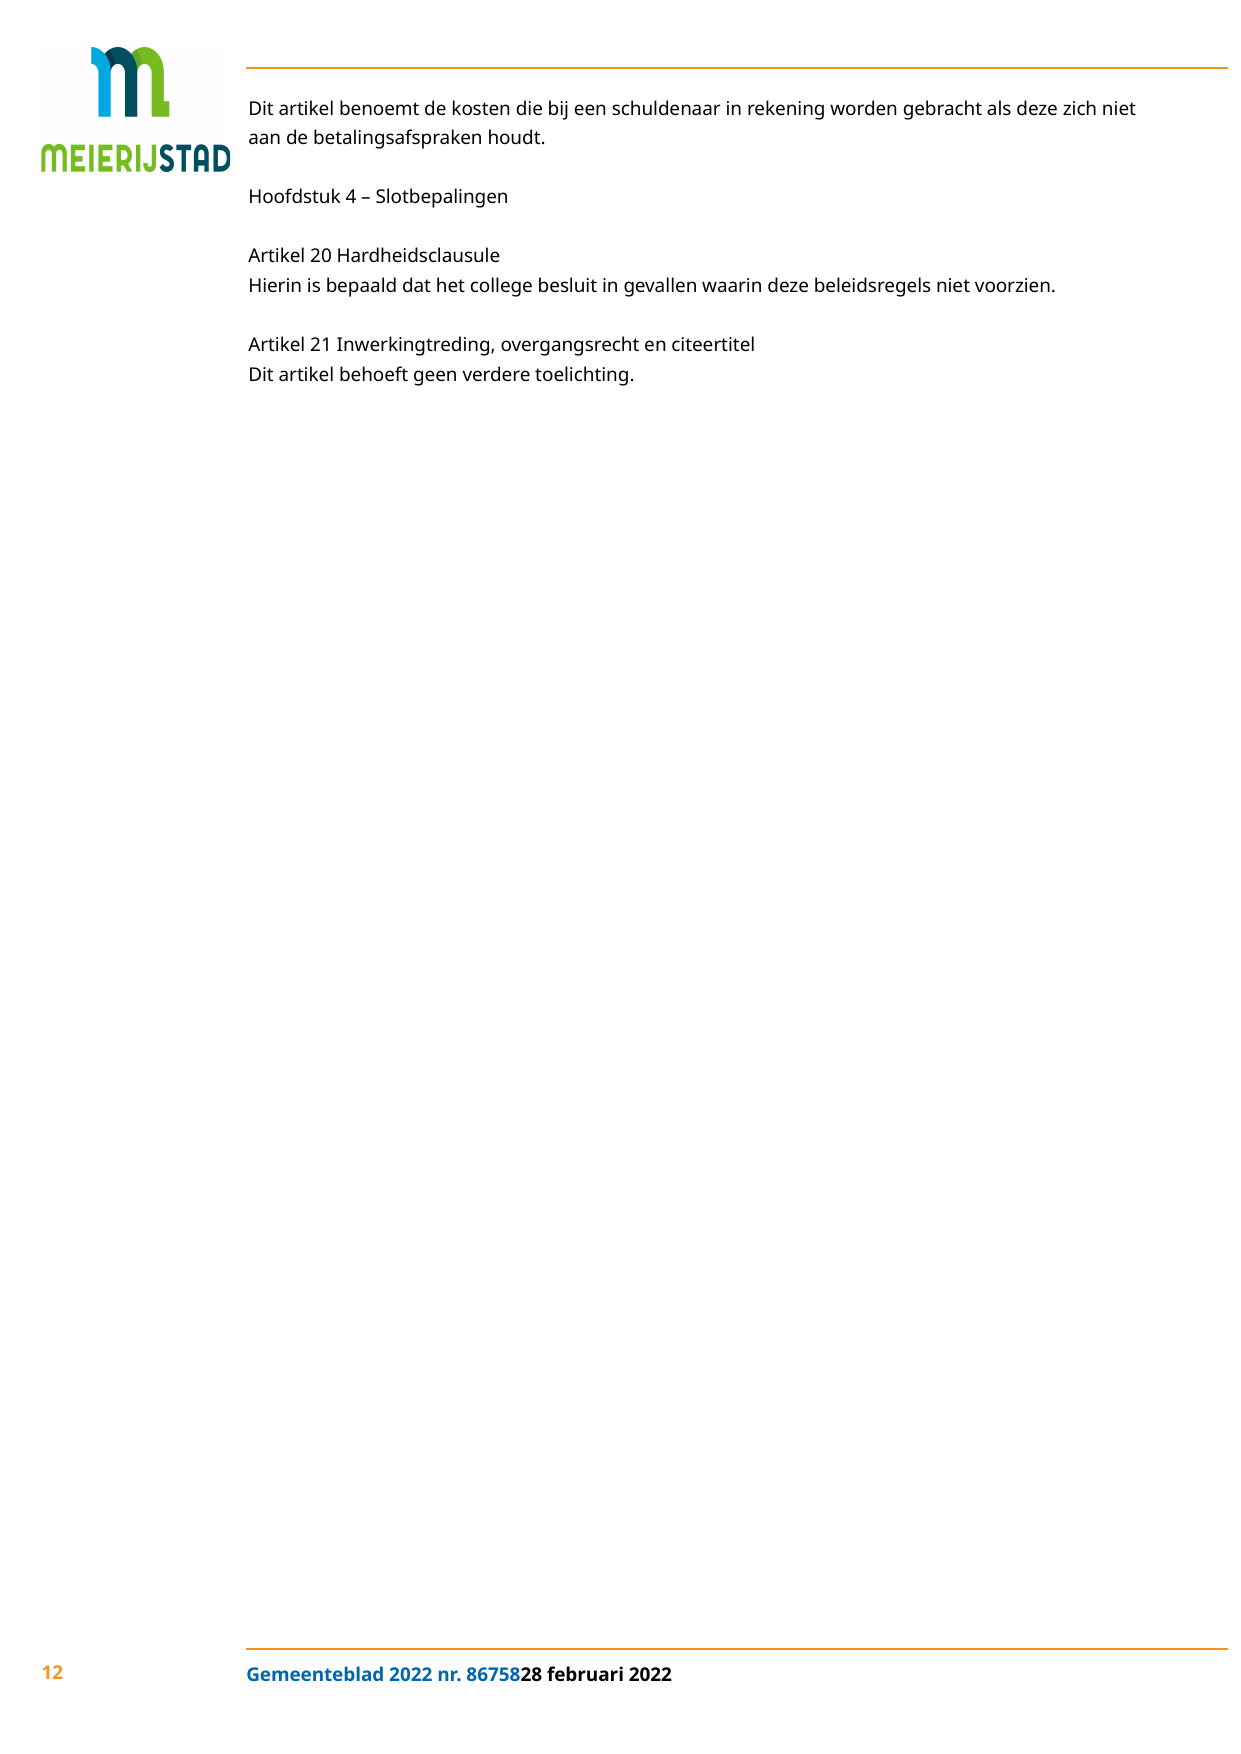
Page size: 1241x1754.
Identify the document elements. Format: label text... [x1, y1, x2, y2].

text Hoofdstuk 4 – Slotbepalingen [248, 183, 1152, 209]
text Dit artikel behoeft geen verdere toelichting. [248, 361, 1152, 387]
text Artikel 20 Hardheidsclausule [248, 243, 1152, 268]
text Hierin is bepaald dat het college besluit in gevallen waarin deze beleidsregels niet voorzien. [248, 272, 1152, 298]
text Artikel 21 Inwerkingtreding, overgangsrecht en citeertitel [248, 331, 1152, 357]
picture [41, 47, 231, 172]
text Dit artikel benoemt de kosten die bij een schuldenaar in rekening worden gebracht als deze zich niet aan de betalingsafspraken houdt. [248, 95, 1152, 150]
